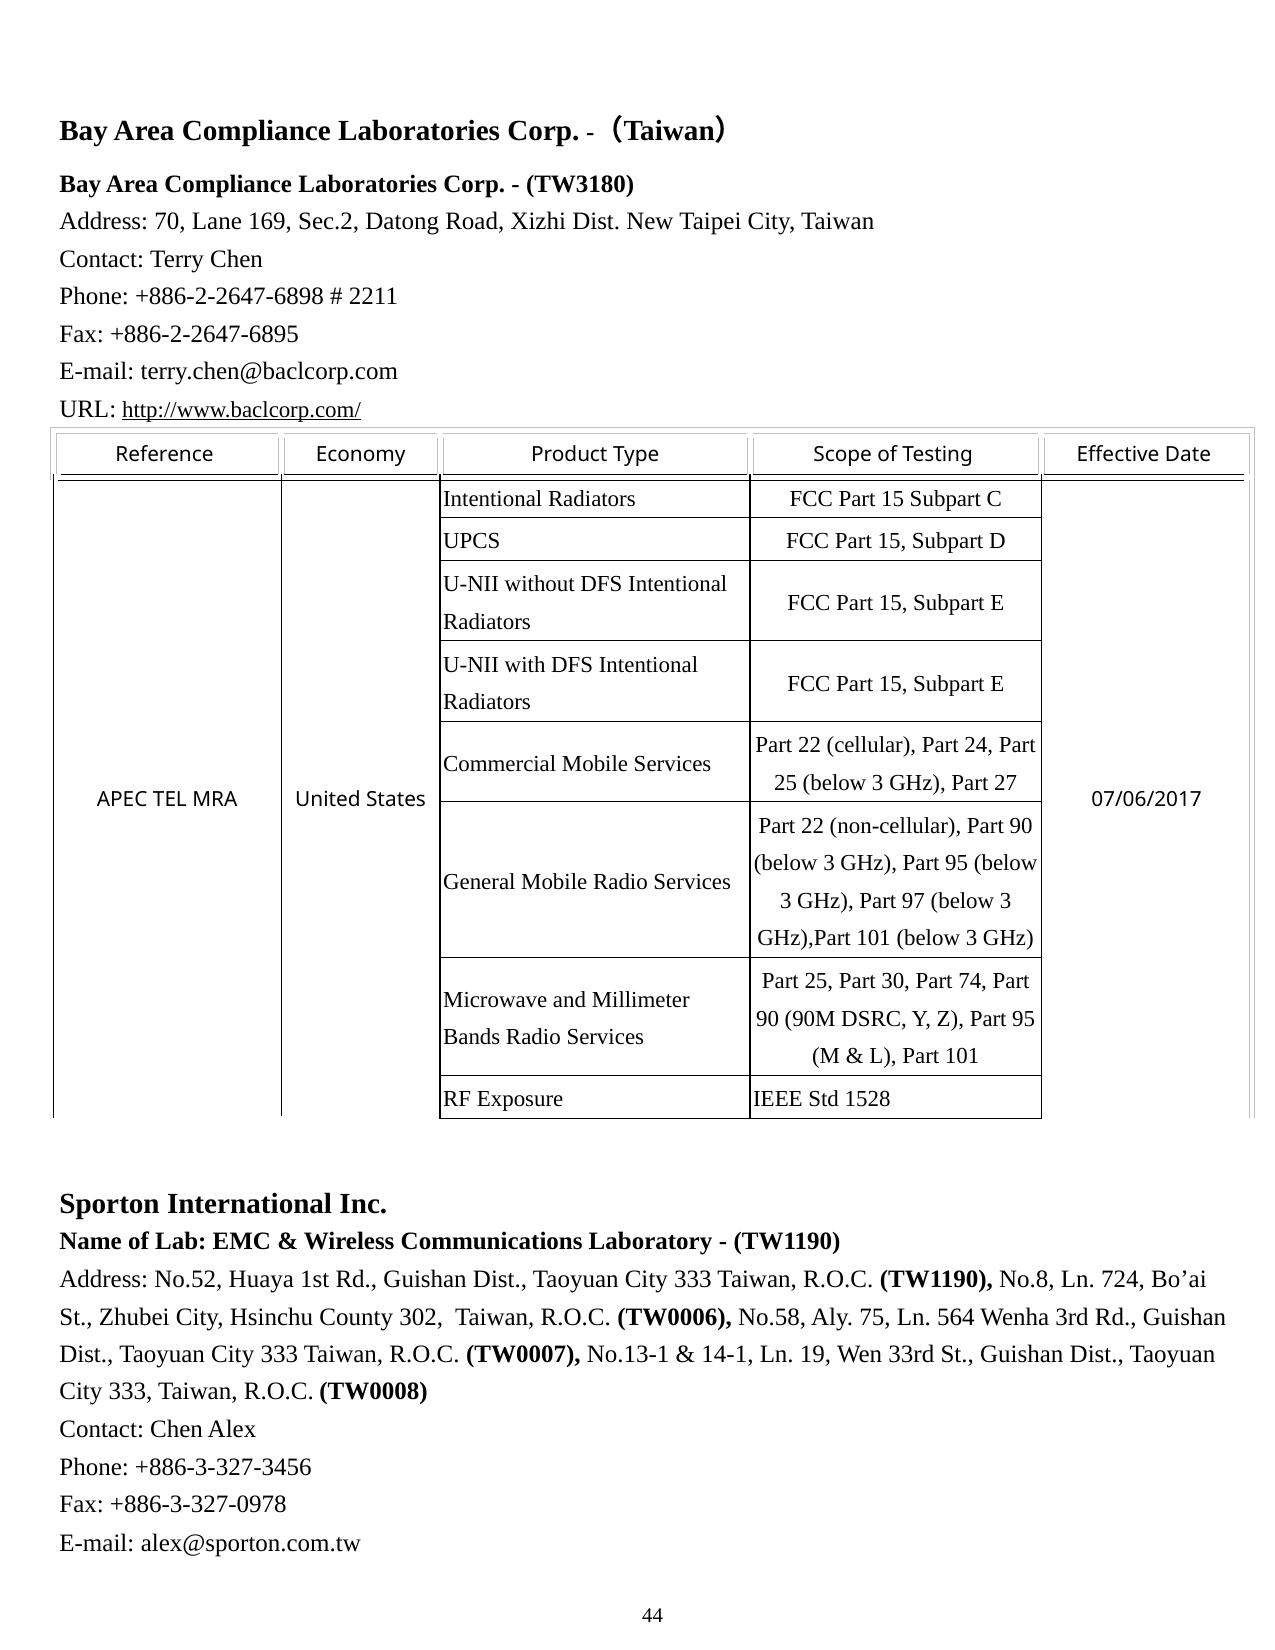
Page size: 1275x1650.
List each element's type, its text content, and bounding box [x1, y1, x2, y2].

table_header Effective Date [1041, 428, 1252, 474]
text Sporton International Inc. Name of Lab: EMC & Wireless Communications Laboratory - (TW1190) Address: No.52, Huaya 1st Rd., Guishan Dist., Taoyuan City 333 Taiwan, R.O.C. (TW1190), No.8, Ln. 724, Bo’ai St., Zhubei City, Hsinchu County 302, Taiwan, R.O.C. (TW0006), No.58, Aly. 75, Ln. 564 Wenha 3rd Rd., Guishan Dist., Taoyuan City 333 Taiwan, R.O.C. (TW0007), No.13-1 & 14-1, Ln. 19, Wen 33rd St., Guishan Dist., Taoyuan City 333, Taiwan, R.O.C. (TW0008) Contact: Chen Alex Phone: +886-3-327-3456 Fax: +886-3-327-0978 E-mail: alex@sporton.com.tw [59, 1185, 1245, 1560]
table_cell 07/06/2017 [1042, 474, 1252, 1117]
table_cell FCC Part 15, Subpart D [751, 518, 1041, 560]
text Bay Area Compliance Laboratories Corp. - (TW3180) [59, 165, 1245, 202]
table_cell United States [281, 481, 439, 1117]
text Fax: +886-2-2647-6895 [59, 315, 1245, 352]
table_cell Commercial Mobile Services [441, 722, 749, 801]
table_cell Part 25, Part 30, Part 74, Part 90 (90M DSRC, Y, Z), Part 95 (M & L), Part 101 [751, 958, 1041, 1074]
table_cell Part 22 (cellular), Part 24, Part 25 (below 3 GHz), Part 27 [751, 722, 1041, 801]
text Phone: +886-2-2647-6898 # 2211 [59, 277, 1245, 315]
table_cell UPCS [441, 518, 749, 560]
table_cell Microwave and Millimeter Bands Radio Services [441, 958, 749, 1074]
table_cell FCC Part 15, Subpart E [751, 561, 1041, 640]
table_header Reference [53, 428, 281, 474]
table_cell RF Exposure [441, 1076, 749, 1117]
table_cell General Mobile Radio Services [441, 802, 749, 957]
table_header Scope of Testing [750, 428, 1041, 474]
table_cell APEC TEL MRA [54, 474, 281, 1117]
text URL: http://www.baclcorp.com/ [59, 390, 1245, 427]
text E-mail: terry.chen@baclcorp.com [59, 352, 1245, 390]
subtitle Bay Area Compliance Laboratories Corp. -（Taiwan） [59, 90, 1245, 165]
table_cell [751, 474, 1041, 480]
table_cell [282, 474, 439, 480]
table_cell U-NII with DFS Intentional Radiators [441, 641, 749, 721]
table_cell FCC Part 15 Subpart C [751, 481, 1041, 517]
text Contact: Terry Chen [59, 240, 1245, 277]
table_cell Intentional Radiators [441, 481, 749, 517]
table_cell U-NII without DFS Intentional Radiators [441, 561, 749, 640]
table_cell IEEE Std 1528 [751, 1076, 1041, 1117]
table_header Product Type [440, 428, 750, 474]
table_cell Part 22 (non-cellular), Part 90 (below 3 GHz), Part 95 (below 3 GHz), Part 97 (below 3 GHz),Part 101 (below 3 GHz) [751, 802, 1041, 957]
table_cell [441, 474, 749, 480]
table_cell FCC Part 15, Subpart E [751, 641, 1041, 721]
table_header Economy [281, 428, 440, 474]
text Address: 70, Lane 169, Sec.2, Datong Road, Xizhi Dist. New Taipei City, Taiwan [59, 202, 1245, 240]
